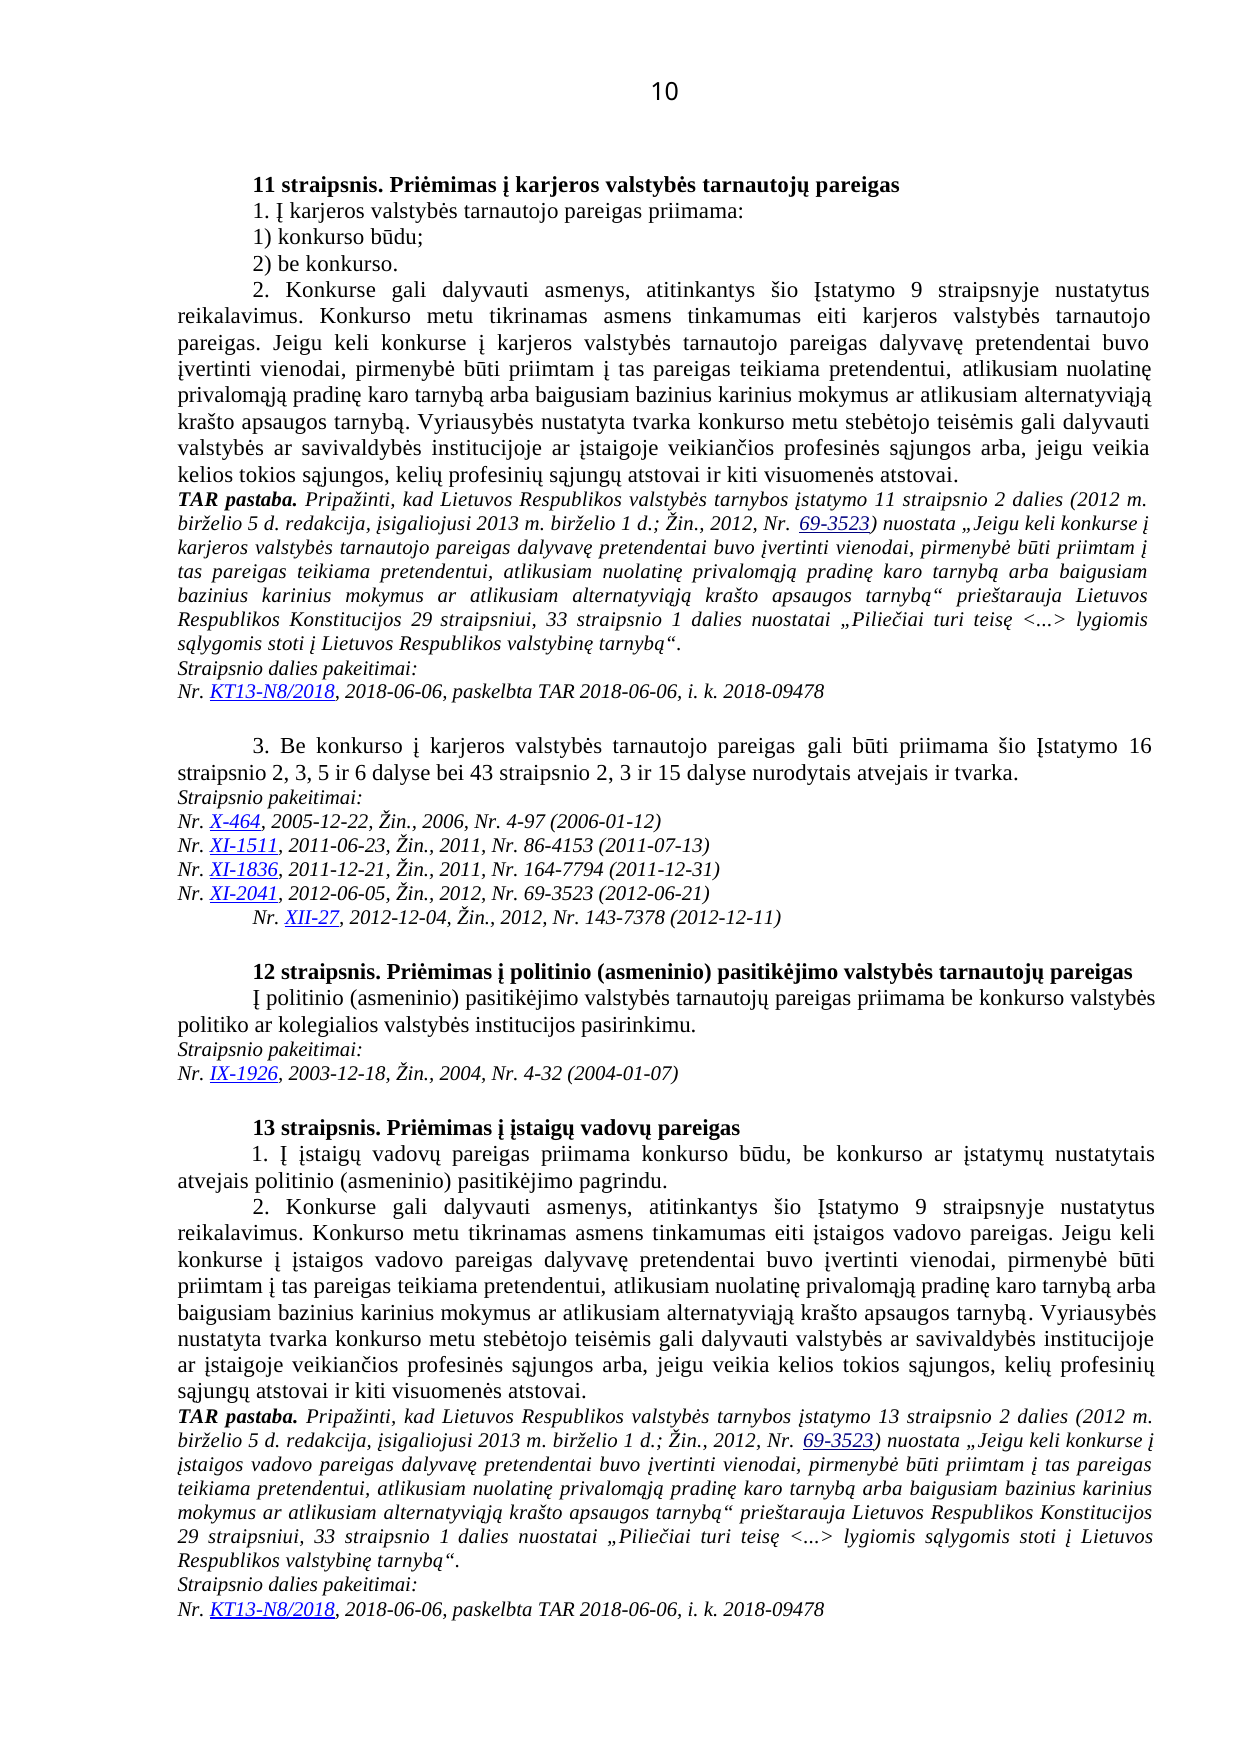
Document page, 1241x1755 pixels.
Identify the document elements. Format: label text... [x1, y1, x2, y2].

text Straipsnio pakeitimai: [177, 785, 1157, 809]
text Straipsnio dalies pakeitimai: [177, 655, 1152, 679]
text 1) konkurso būdu; [177, 223, 1157, 250]
text 11 straipsnis. Priėmimas į karjeros valstybės tarnautojų pareigas [177, 171, 1157, 197]
text Straipsnio dalies pakeitimai: [177, 1572, 1152, 1596]
text Nr. X-464, 2005-12-22, Žin., 2006, Nr. 4-97 (2006-01-12) [177, 809, 1152, 833]
text 13 straipsnis. Priėmimas į įstaigų vadovų pareigas [177, 1114, 1157, 1140]
text Nr. IX-1926, 2003-12-18, Žin., 2004, Nr. 4-32 (2004-01-07) [177, 1061, 1152, 1085]
text 3. Be konkurso į karjeros valstybės tarnautojo pareigas gali būti priimama šio Įstatymo 16 straipsnio 2, 3, 5 ir 6 dalyse bei 43 straipsnio 2, 3 ir 15 dalyse nurodytais atvejais ir tvarka. [177, 732, 1152, 785]
text 1. Į įstaigų vadovų pareigas priimama konkurso būdu, be konkurso ar įstatymų nustatytais atvejais politinio (asmeninio) pasitikėjimo pagrindu. [177, 1140, 1157, 1193]
text Nr. XI-1511, 2011-06-23, Žin., 2011, Nr. 86-4153 (2011-07-13) [177, 833, 1152, 857]
text Nr. KT13-N8/2018, 2018-06-06, paskelbta TAR 2018-06-06, i. k. 2018-09478 [177, 679, 1152, 703]
text TAR pastaba. Pripažinti, kad Lietuvos Respublikos valstybės tarnybos įstatymo 13 straipsnio 2 dalies (2012 m. birželio 5 d. redakcija, įsigaliojusi 2013 m. birželio 1 d.; Žin., 2012, Nr. 69-3523) nuostata „Jeigu keli konkurse į įstaigos vadovo pareigas dalyvavę pretendentai buvo įvertinti vienodai, pirmenybė būti priimtam į tas pareigas teikiama pretendentui, atlikusiam nuolatinę privalomąją pradinę karo tarnybą arba baigusiam bazinius karinius mokymus ar atlikusiam alternatyviąją krašto apsaugos tarnybą“ prieštarauja Lietuvos Respublikos Konstitucijos 29 straipsniui, 33 straipsnio 1 dalies nuostatai „Piliečiai turi teisę <...> lygiomis sąlygomis stoti į Lietuvos Respublikos valstybinę tarnybą“. [177, 1404, 1157, 1572]
text Į politinio (asmeninio) pasitikėjimo valstybės tarnautojų pareigas priimama be konkurso valstybės politiko ar kolegialios valstybės institucijos pasirinkimu. [177, 984, 1157, 1037]
text 1. Į karjeros valstybės tarnautojo pareigas priimama: [177, 197, 1157, 223]
text 2. Konkurse gali dalyvauti asmenys, atitinkantys šio Įstatymo 9 straipsnyje nustatytus reikalavimus. Konkurso metu tikrinamas asmens tinkamumas eiti įstaigos vadovo pareigas. Jeigu keli konkurse į įstaigos vadovo pareigas dalyvavę pretendentai buvo įvertinti vienodai, pirmenybė būti priimtam į tas pareigas teikiama pretendentui, atlikusiam nuolatinę privalomąją pradinę karo tarnybą arba baigusiam bazinius karinius mokymus ar atlikusiam alternatyviąją krašto apsaugos tarnybą. Vyriausybės nustatyta tvarka konkurso metu stebėtojo teisėmis gali dalyvauti valstybės ar savivaldybės institucijoje ar įstaigoje veikiančios profesinės sąjungos arba, jeigu veikia kelios tokios sąjungos, kelių profesinių sąjungų atstovai ir kiti visuomenės atstovai. [177, 1193, 1157, 1404]
text 2) be konkurso. [177, 250, 1157, 276]
text Nr. XI-1836, 2011-12-21, Žin., 2011, Nr. 164-7794 (2011-12-31) [177, 857, 1152, 881]
text 12 straipsnis. Priėmimas į politinio (asmeninio) pasitikėjimo valstybės tarnautojų pareigas [252, 958, 1152, 984]
text Straipsnio pakeitimai: [177, 1037, 1152, 1061]
text Nr. KT13-N8/2018, 2018-06-06, paskelbta TAR 2018-06-06, i. k. 2018-09478 [177, 1596, 1152, 1621]
text 2. Konkurse gali dalyvauti asmenys, atitinkantys šio Įstatymo 9 straipsnyje nustatytus reikalavimus. Konkurso metu tikrinamas asmens tinkamumas eiti karjeros valstybės tarnautojo pareigas. Jeigu keli konkurse į karjeros valstybės tarnautojo pareigas dalyvavę pretendentai buvo įvertinti vienodai, pirmenybė būti priimtam į tas pareigas teikiama pretendentui, atlikusiam nuolatinę privalomąją pradinę karo tarnybą arba baigusiam bazinius karinius mokymus ar atlikusiam alternatyviąją krašto apsaugos tarnybą. Vyriausybės nustatyta tvarka konkurso metu stebėtojo teisėmis gali dalyvauti valstybės ar savivaldybės institucijoje ar įstaigoje veikiančios profesinės sąjungos arba, jeigu veikia kelios tokios sąjungos, kelių profesinių sąjungų atstovai ir kiti visuomenės atstovai. [177, 276, 1152, 487]
text TAR pastaba. Pripažinti, kad Lietuvos Respublikos valstybės tarnybos įstatymo 11 straipsnio 2 dalies (2012 m. birželio 5 d. redakcija, įsigaliojusi 2013 m. birželio 1 d.; Žin., 2012, Nr. 69-3523) nuostata „Jeigu keli konkurse į karjeros valstybės tarnautojo pareigas dalyvavę pretendentai buvo įvertinti vienodai, pirmenybė būti priimtam į tas pareigas teikiama pretendentui, atlikusiam nuolatinę privalomąją pradinę karo tarnybą arba baigusiam bazinius karinius mokymus ar atlikusiam alternatyviąją krašto apsaugos tarnybą“ prieštarauja Lietuvos Respublikos Konstitucijos 29 straipsniui, 33 straipsnio 1 dalies nuostatai „Piliečiai turi teisę <...> lygiomis sąlygomis stoti į Lietuvos Respublikos valstybinę tarnybą“. [177, 487, 1152, 655]
text Nr. XII-27, 2012-12-04, Žin., 2012, Nr. 143-7378 (2012-12-11) [177, 905, 1152, 929]
text Nr. XI-2041, 2012-06-05, Žin., 2012, Nr. 69-3523 (2012-06-21) [177, 881, 1152, 905]
